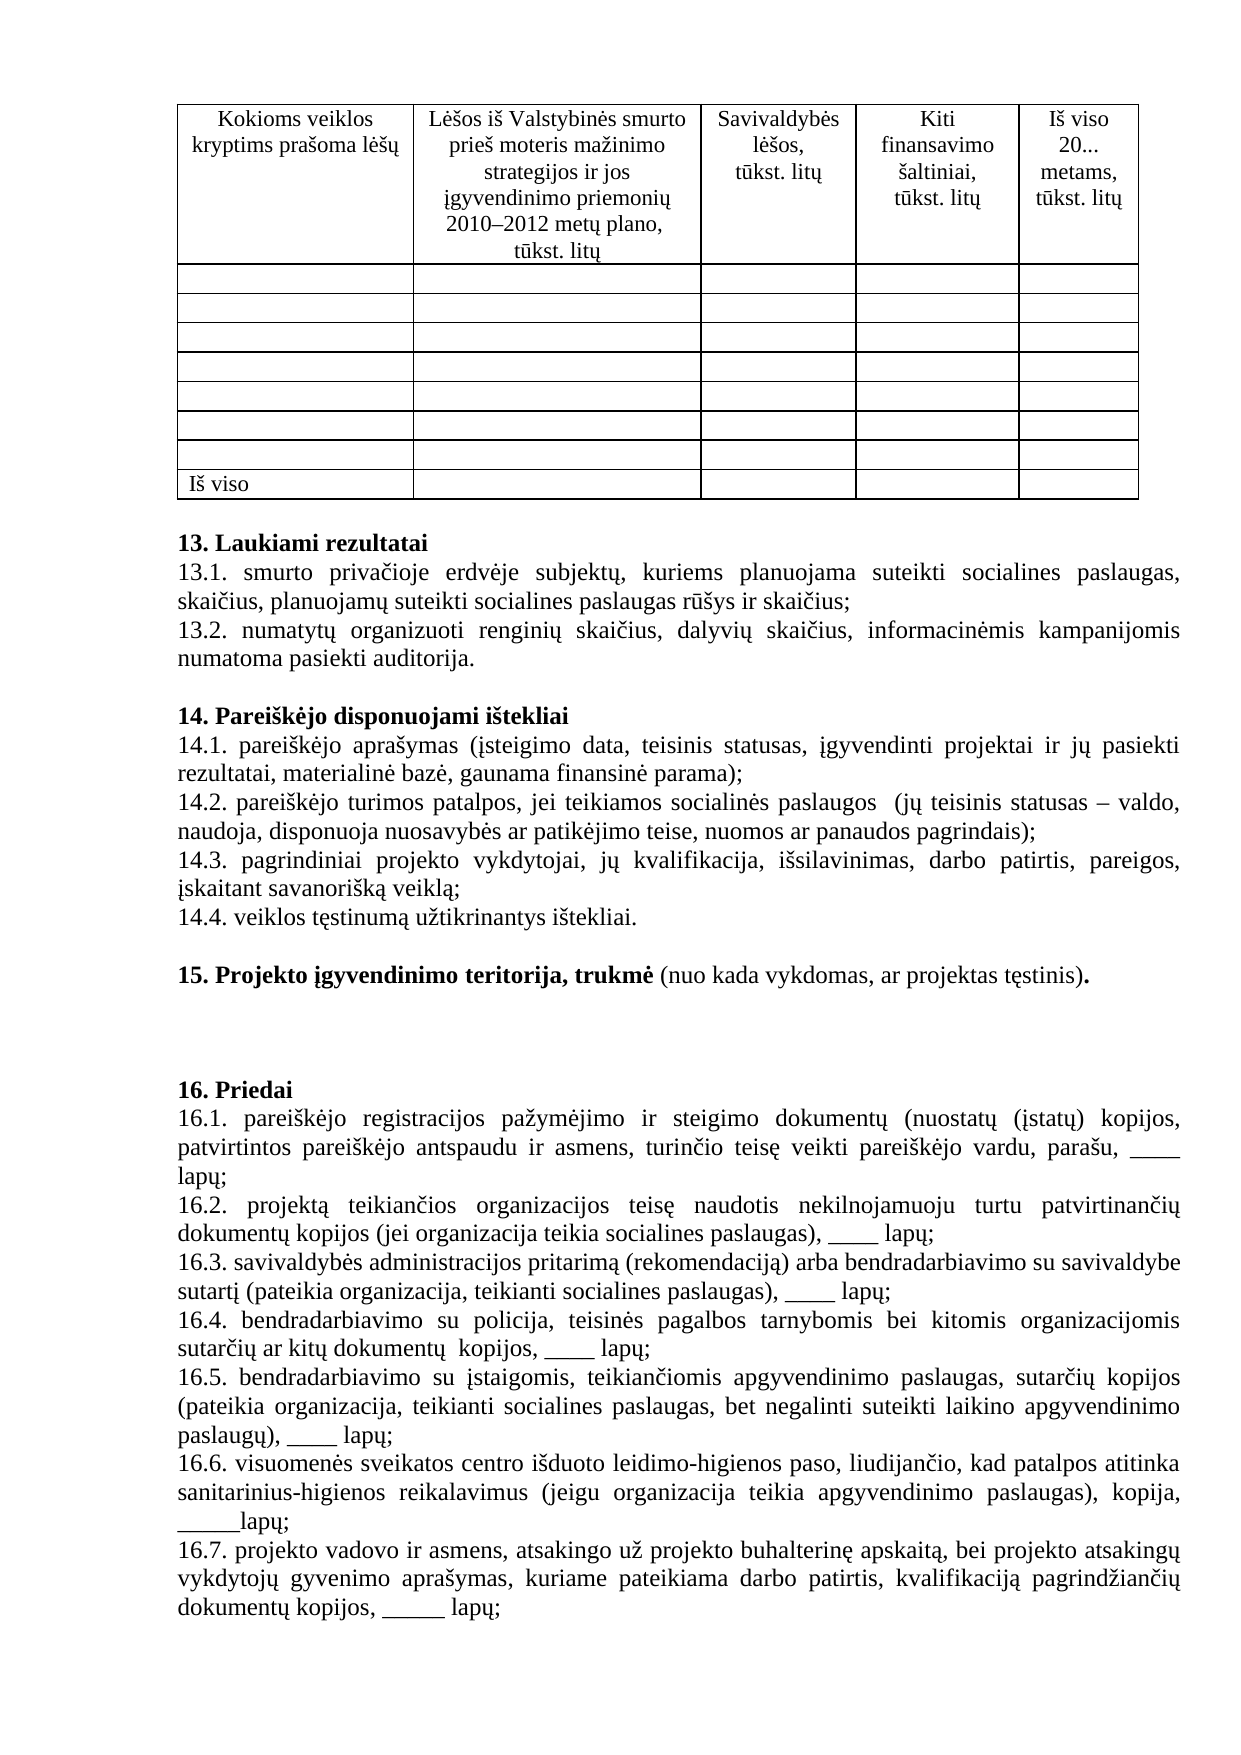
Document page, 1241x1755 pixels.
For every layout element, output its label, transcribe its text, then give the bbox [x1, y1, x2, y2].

table_header Iš viso 20... metams, tūkst. litų [1020, 105, 1138, 263]
table_cell Iš viso [178, 470, 413, 498]
table_cell [1020, 470, 1138, 498]
table_cell [178, 382, 413, 410]
text 16.7. projekto vadovo ir asmens, atsakingo už projekto buhalterinę apskaitą, bei projekto atsakingų vykdytojų gyvenimo aprašymas, kuriame pateikiama darbo patirtis, kvalifikaciją pagrindžiančių dokumentų kopijos, _____ lapų; [177, 1535, 1181, 1621]
table_cell [414, 412, 700, 439]
table_cell [857, 441, 1018, 469]
table_cell [414, 323, 700, 351]
text 16.4. bendradarbiavimo su policija, teisinės pagalbos tarnybomis bei kitomis organizacijomis sutarčių ar kitų dokumentų kopijos, ____ lapų; [177, 1305, 1181, 1362]
table_cell [857, 265, 1018, 292]
table_cell [178, 441, 413, 469]
table_cell [702, 265, 855, 292]
table_header Lėšos iš Valstybinės smurto prieš moteris mažinimo strategijos ir jos įgyvendinimo priemonių 2010–2012 metų plano, tūkst. litų [414, 105, 700, 263]
text 16.3. savivaldybės administracijos pritarimą (rekomendaciją) arba bendradarbiavimo su savivaldybe sutartį (pateikia organizacija, teikianti socialines paslaugas), ____ lapų; [177, 1247, 1181, 1305]
table_cell [857, 412, 1018, 439]
text 16.1. pareiškėjo registracijos pažymėjimo ir steigimo dokumentų (nuostatų (įstatų) kopijos, patvirtintos pareiškėjo antspaudu ir asmens, turinčio teisę veikti pareiškėjo vardu, parašu, ____ lapų; [177, 1103, 1181, 1190]
table_cell [857, 323, 1018, 351]
text 16. Priedai [177, 1075, 1181, 1103]
table_cell [702, 412, 855, 439]
table_cell [414, 294, 700, 322]
table_cell [1020, 382, 1138, 410]
table_cell [1020, 294, 1138, 322]
text 13.2. numatytų organizuoti renginių skaičius, dalyvių skaičius, informacinėmis kampanijomis numatoma pasiekti auditorija. [177, 615, 1181, 672]
table_cell [702, 470, 855, 498]
table_cell [1020, 265, 1138, 292]
table_cell [414, 265, 700, 292]
table_cell [1020, 412, 1138, 439]
text 16.5. bendradarbiavimo su įstaigomis, teikiančiomis apgyvendinimo paslaugas, sutarčių kopijos (pateikia organizacija, teikianti socialines paslaugas, bet negalinti suteikti laikino apgyvendinimo paslaugų), ____ lapų; [177, 1362, 1181, 1448]
table_cell [1020, 441, 1138, 469]
table_cell [702, 353, 855, 381]
table_cell [857, 294, 1018, 322]
table_cell [178, 412, 413, 439]
table_cell [857, 382, 1018, 410]
text 16.2. projektą teikiančios organizacijos teisę naudotis nekilnojamuoju turtu patvirtinančių dokumentų kopijos (jei organizacija teikia socialines paslaugas), ____ lapų; [177, 1190, 1181, 1247]
table_cell [414, 470, 700, 498]
text 14.4. veiklos tęstinumą užtikrinantys ištekliai. [177, 902, 1181, 931]
table_cell [702, 441, 855, 469]
table_cell [414, 382, 700, 410]
table_cell [702, 294, 855, 322]
table_cell [702, 323, 855, 351]
text 14.1. pareiškėjo aprašymas (įsteigimo data, teisinis statusas, įgyvendinti projektai ir jų pasiekti rezultatai, materialinė bazė, gaunama finansinė parama); [177, 730, 1181, 787]
text 14. Pareiškėjo disponuojami ištekliai [177, 701, 1181, 730]
table_cell [414, 353, 700, 381]
table_header Savivaldybės lėšos, tūkst. litų [702, 105, 855, 263]
table_header Kiti finansavimo šaltiniai, tūkst. litų [857, 105, 1018, 263]
text 15. Projekto įgyvendinimo teritorija, trukmė (nuo kada vykdomas, ar projektas tęstinis). [177, 960, 1181, 988]
table_cell [178, 265, 413, 292]
table_cell [178, 353, 413, 381]
table_cell [178, 323, 413, 351]
text 14.3. pagrindiniai projekto vykdytojai, jų kvalifikacija, išsilavinimas, darbo patirtis, pareigos, įskaitant savanorišką veiklą; [177, 845, 1181, 902]
table_cell [1020, 323, 1138, 351]
table_cell [178, 294, 413, 322]
table_header Kokioms veiklos kryptims prašoma lėšų [178, 105, 413, 263]
table_cell [857, 353, 1018, 381]
text 16.6. visuomenės sveikatos centro išduoto leidimo-higienos paso, liudijančio, kad patalpos atitinka sanitarinius-higienos reikalavimus (jeigu organizacija teikia apgyvendinimo paslaugas), kopija, _____lapų; [177, 1448, 1181, 1535]
table_cell [414, 441, 700, 469]
text 14.2. pareiškėjo turimos patalpos, jei teikiamos socialinės paslaugos (jų teisinis statusas – valdo, naudoja, disponuoja nuosavybės ar patikėjimo teise, nuomos ar panaudos pagrindais); [177, 787, 1181, 845]
text 13.1. smurto privačioje erdvėje subjektų, kuriems planuojama suteikti socialines paslaugas, skaičius, planuojamų suteikti socialines paslaugas rūšys ir skaičius; [177, 557, 1181, 615]
table_cell [857, 470, 1018, 498]
table_cell [1020, 353, 1138, 381]
table_cell [702, 382, 855, 410]
text 13. Laukiami rezultatai [177, 528, 1181, 557]
